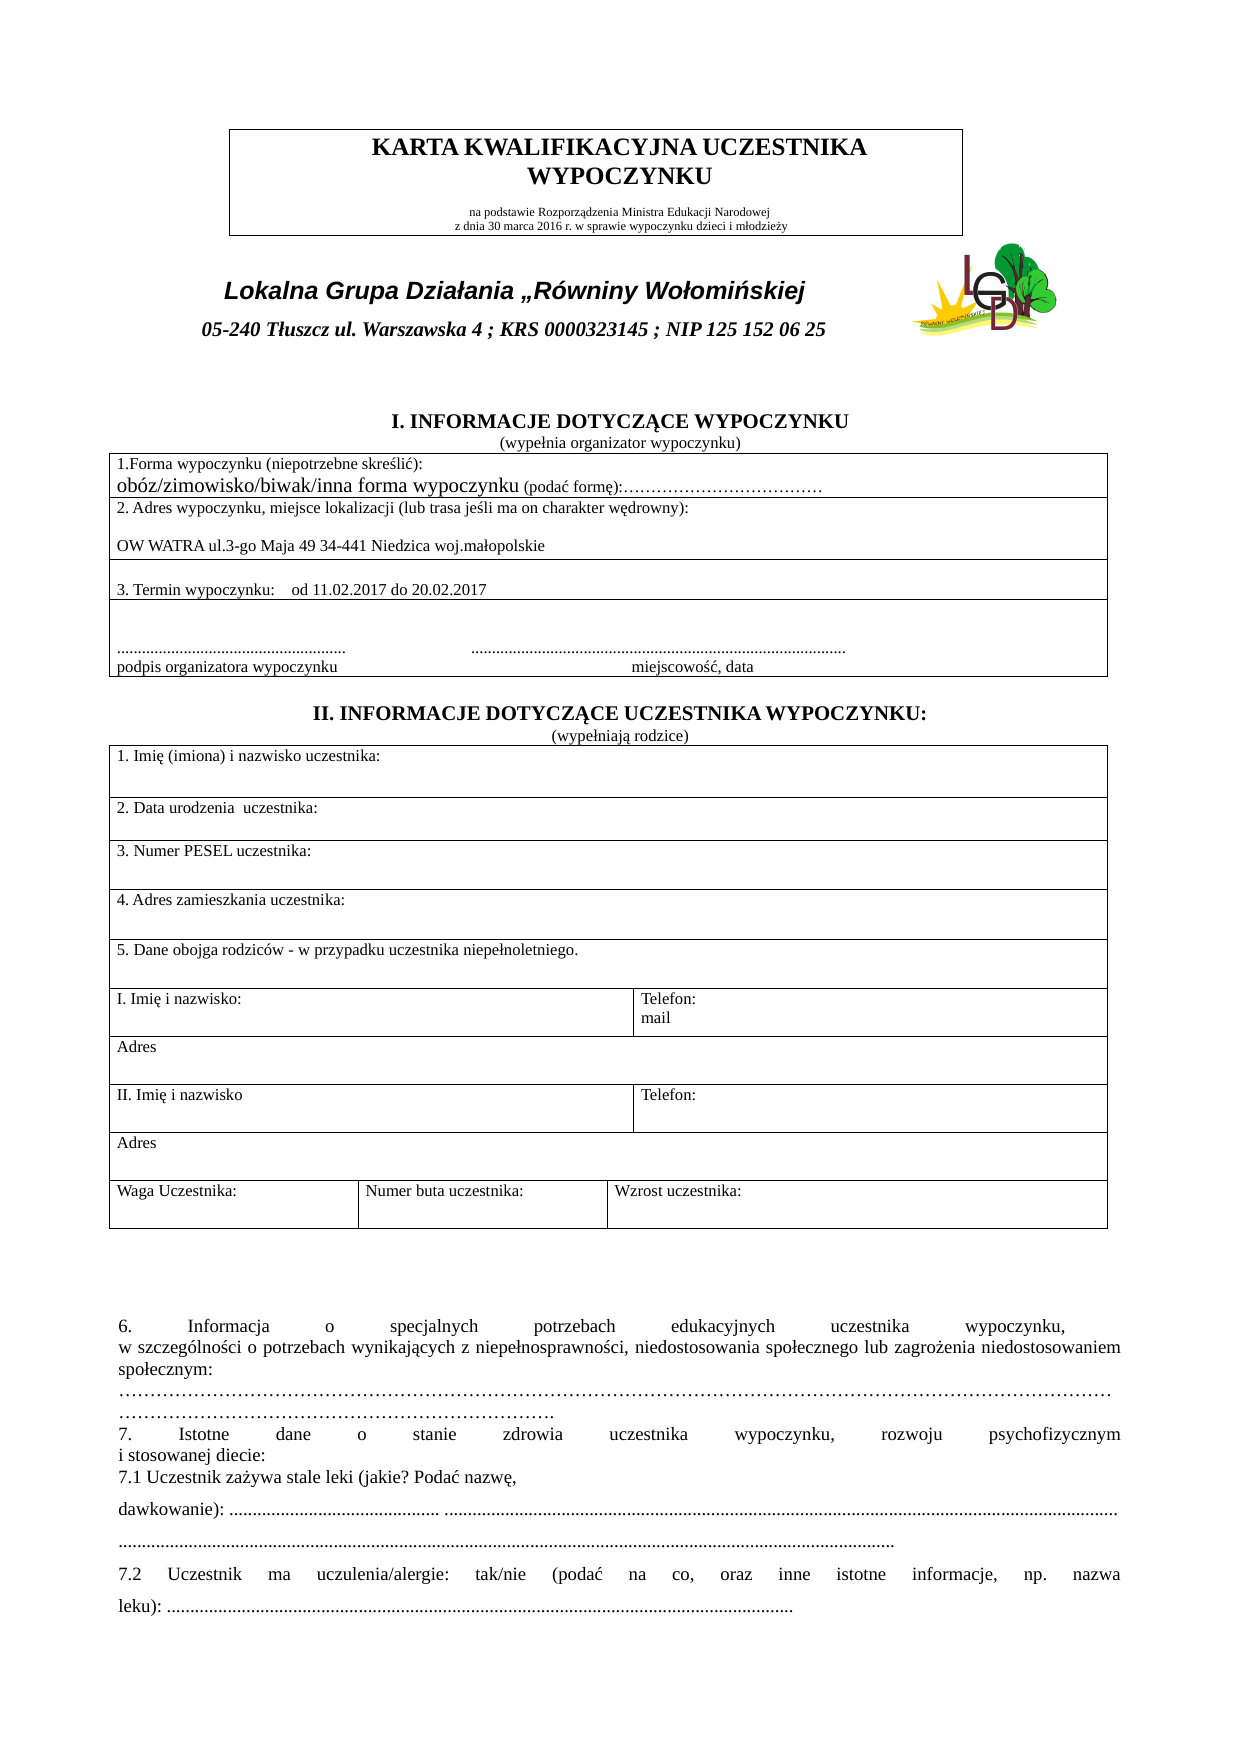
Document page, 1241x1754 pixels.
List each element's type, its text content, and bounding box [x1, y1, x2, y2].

table_cell Telefon: mail [634, 989, 1107, 1036]
table_cell I. Imię i nazwisko: [110, 989, 633, 1036]
text na podstawie Rozporządzenia Ministra Edukacji Narodowej z dnia 30 marca 2016 r. w sprawie wypoczynku dzieci i młodzieży [230, 201, 962, 235]
text 6. Informacja o specjalnych potrzebach edukacyjnych uczestnika wypoczynku, w szczególności o potrzebach wynikających z niepełnosprawności, niedostosowania społecznego lub zagrożenia niedostosowaniem społecznym: [118, 1315, 1122, 1379]
text (wypełniają rodzice) [118, 725, 1122, 744]
text (wypełnia organizator wypoczynku) [118, 433, 1122, 452]
table_header 1.Forma wypoczynku (niepotrzebne skreślić): obóz/zimowisko/biwak/inna forma wypoczynku (podać formę):……………………………… [110, 454, 1107, 497]
subtitle II. INFORMACJE DOTYCZĄCE UCZESTNIKA WYPOCZYNKU: [118, 701, 1122, 725]
table_header 1. Imię (imiona) i nazwisko uczestnika: [110, 746, 1107, 797]
table_cell 2. Adres wypoczynku, miejsce lokalizacji (lub trasa jeśli ma on charakter wędrowny): OW WATRA ul.3-go Maja 49 34-441 Niedzica woj.małopolskie [110, 498, 1107, 559]
table_cell Numer buta uczestnika: [359, 1181, 607, 1227]
text 7.1 Uczestnik zażywa stale leki (jakie? Podać nazwę, dawkowanie): ............................................. ...................................................................................................................................................................................................................................................................................................................... [118, 1466, 1122, 1552]
picture [911, 243, 1057, 336]
subtitle [1057, 276, 1122, 304]
table_cell Telefon: [634, 1085, 1107, 1132]
text 7.2 Uczestnik ma uczulenia/alergie: tak/nie (podać na co, oraz inne istotne informacje, np. nazwa leku): ...................................................................................................................................... [118, 1562, 1122, 1616]
text KARTA KWALIFIKACYJNA UCZESTNIKA WYPOCZYNKU [230, 130, 962, 190]
table_cell 3. Numer PESEL uczestnika: [110, 841, 1107, 889]
table_cell 3. Termin wypoczynku: od 11.02.2017 do 20.02.2017 [110, 560, 1107, 598]
subtitle Lokalna Grupa Działania „Równiny Wołomińskiej [118, 276, 911, 304]
table_cell Waga Uczestnika: [110, 1181, 358, 1227]
table_cell ....................................................... .......................................................................................... podpis organizatora wypoczynku miejscowość, data [110, 600, 1107, 676]
table_cell II. Imię i nazwisko [110, 1085, 633, 1132]
table_cell 4. Adres zamieszkania uczestnika: [110, 890, 1107, 939]
text 05-240 Tłuszcz ul. Warszawska 4 ; KRS 0000323145 ; NIP 125 152 06 25 [118, 317, 1122, 341]
subtitle I. INFORMACJE DOTYCZĄCE WYPOCZYNKU [118, 409, 1122, 433]
table_cell Wzrost uczestnika: [608, 1181, 1107, 1227]
table_cell 2. Data urodzenia uczestnika: [110, 798, 1107, 840]
text 7. Istotne dane o stanie zdrowia uczestnika wypoczynku, rozwoju psychofizycznym i stosowanej diecie: [118, 1422, 1122, 1466]
table_cell Adres [110, 1037, 1107, 1084]
text …………………………………………………………………………………………………………………………………………………………………………………………………………. [118, 1379, 1122, 1422]
table_cell 5. Dane obojga rodziców - w przypadku uczestnika niepełnoletniego. [110, 940, 1107, 988]
table_cell Adres [110, 1133, 1107, 1179]
